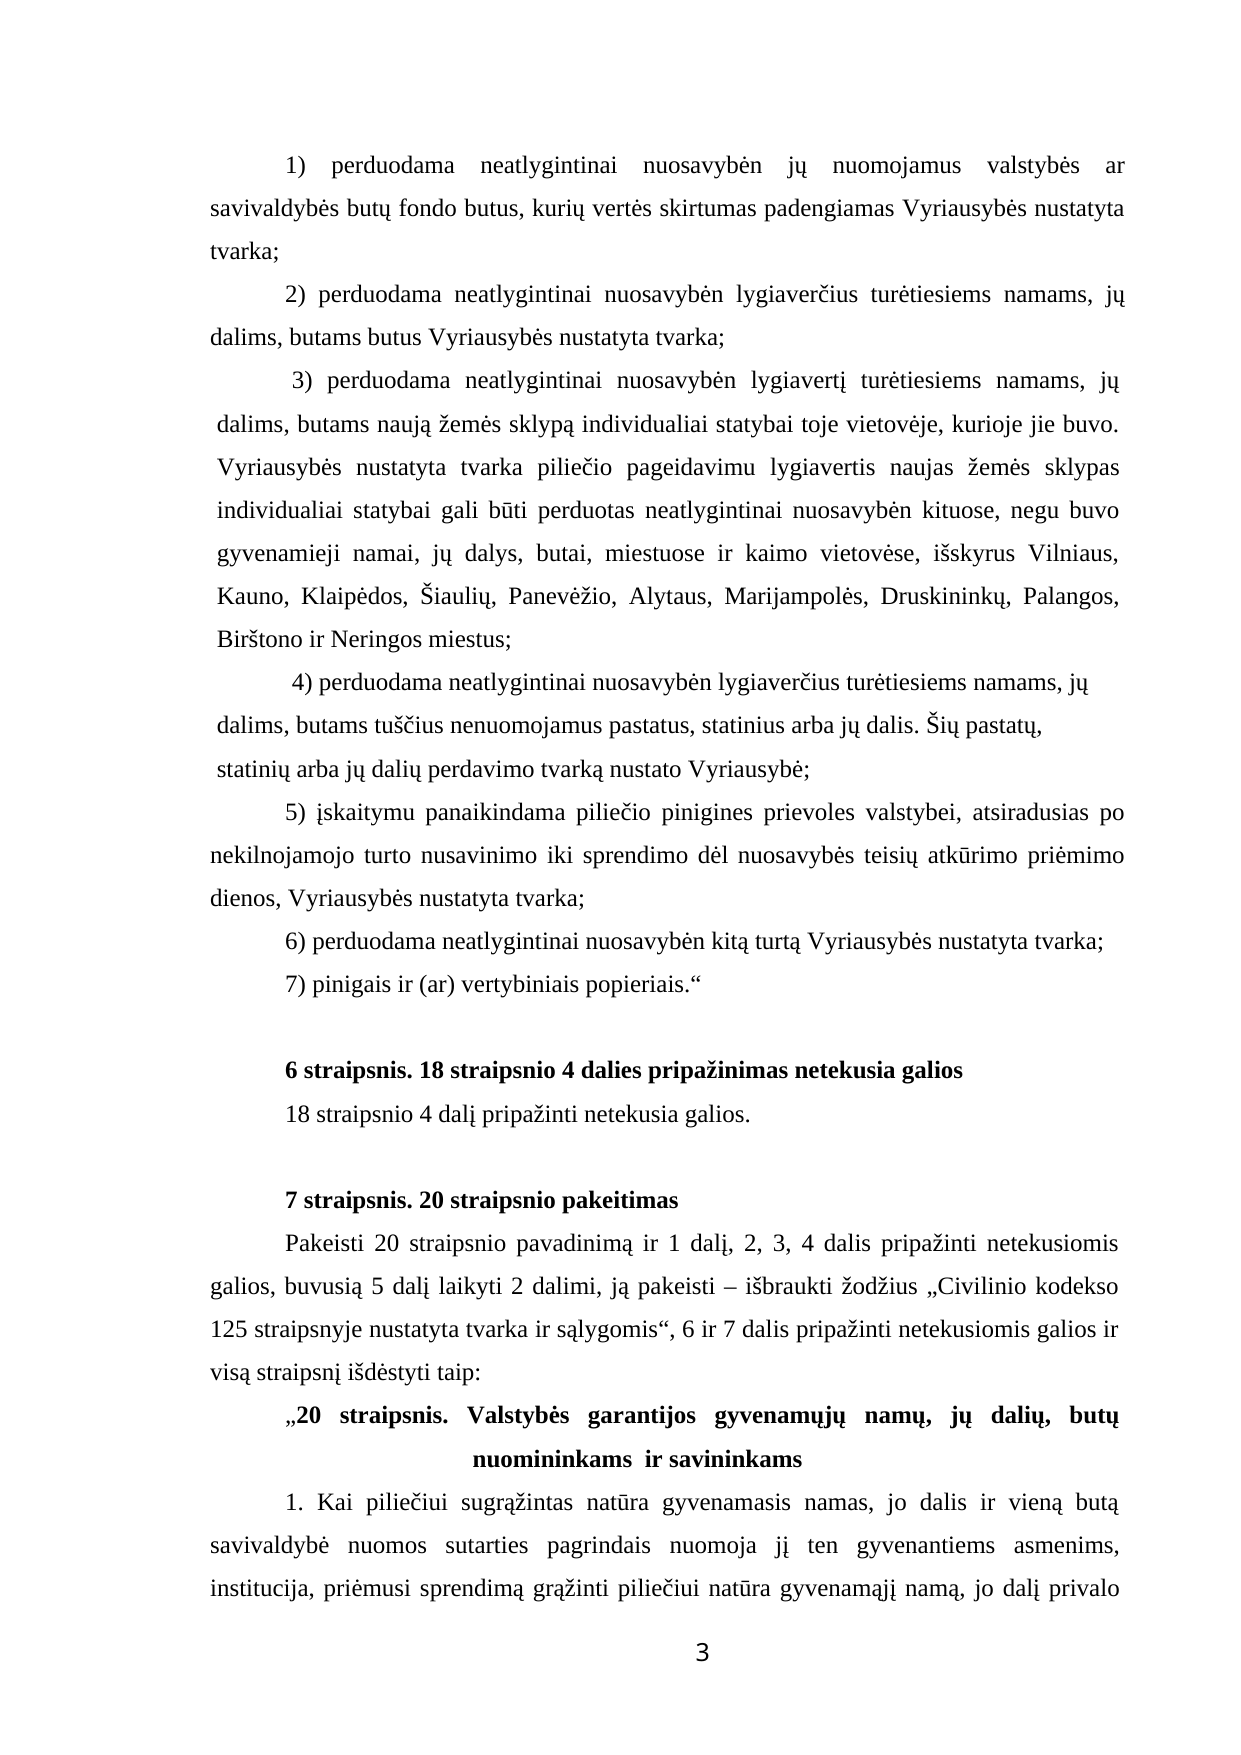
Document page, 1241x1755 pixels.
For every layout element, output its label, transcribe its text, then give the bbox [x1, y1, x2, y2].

text 6 straipsnis. 18 straipsnio 4 dalies pripažinimas netekusia galios [210, 1056, 1120, 1084]
text 1. Kai piliečiui sugrąžintas natūra gyvenamasis namas, jo dalis ir vieną butą savivaldybė nuomos sutarties pagrindais nuomoja jį ten gyvenantiems asmenims, institucija, priėmusi sprendimą grąžinti piliečiui natūra gyvenamąjį namą, jo dalį privalo [210, 1487, 1120, 1602]
text 2) perduodama neatlygintinai nuosavybėn lygiaverčius turėtiesiems namams, jų dalims, butams butus Vyriausybės nustatyta tvarka; [210, 279, 1126, 351]
text 5) įskaitymu panaikindama piliečio pinigines prievoles valstybei, atsiradusias po nekilnojamojo turto nusavinimo iki sprendimo dėl nuosavybės teisių atkūrimo priėmimo dienos, Vyriausybės nustatyta tvarka; [210, 797, 1126, 912]
text 3) perduodama neatlygintinai nuosavybėn lygiavertį turėtiesiems namams, jų dalims, butams naują žemės sklypą individualiai statybai toje vietovėje, kurioje jie buvo. Vyriausybės nustatyta tvarka piliečio pageidavimu lygiavertis naujas žemės sklypas individualiai statybai gali būti perduotas neatlygintinai nuosavybėn kituose, negu buvo gyvenamieji namai, jų dalys, butai, miestuose ir kaimo vietovėse, išskyrus Vilniaus, Kauno, Klaipėdos, Šiaulių, Panevėžio, Alytaus, Marijampolės, Druskininkų, Palangos, Birštono ir Neringos miestus; [217, 366, 1120, 653]
text „20 straipsnis. Valstybės garantijos gyvenamųjų namų, jų dalių, butų nuomininkams ir savininkams [285, 1401, 1120, 1472]
text 4) perduodama neatlygintinai nuosavybėn lygiaverčius turėtiesiems namams, jų dalims, butams tuščius nenuomojamus pastatus, statinius arba jų dalis. Šių pastatų, statinių arba jų dalių perdavimo tvarką nustato Vyriausybė; [217, 667, 1120, 782]
text 18 straipsnio 4 dalį pripažinti netekusia galios. [210, 1099, 1120, 1127]
text 1) perduodama neatlygintinai nuosavybėn jų nuomojamus valstybės ar savivaldybės butų fondo butus, kurių vertės skirtumas padengiamas Vyriausybės nustatyta tvarka; [210, 150, 1126, 265]
text 6) perduodama neatlygintinai nuosavybėn kitą turtą Vyriausybės nustatyta tvarka; [210, 926, 1126, 955]
text Pakeisti 20 straipsnio pavadinimą ir 1 dalį, 2, 3, 4 dalis pripažinti netekusiomis galios, buvusią 5 dalį laikyti 2 dalimi, ją pakeisti – išbraukti žodžius „Civilinio kodekso 125 straipsnyje nustatyta tvarka ir sąlygomis“, 6 ir 7 dalis pripažinti netekusiomis galios ir visą straipsnį išdėstyti taip: [210, 1228, 1120, 1386]
text 7) pinigais ir (ar) vertybiniais popieriais.“ [210, 969, 1126, 998]
text 7 straipsnis. 20 straipsnio pakeitimas [210, 1185, 1120, 1214]
